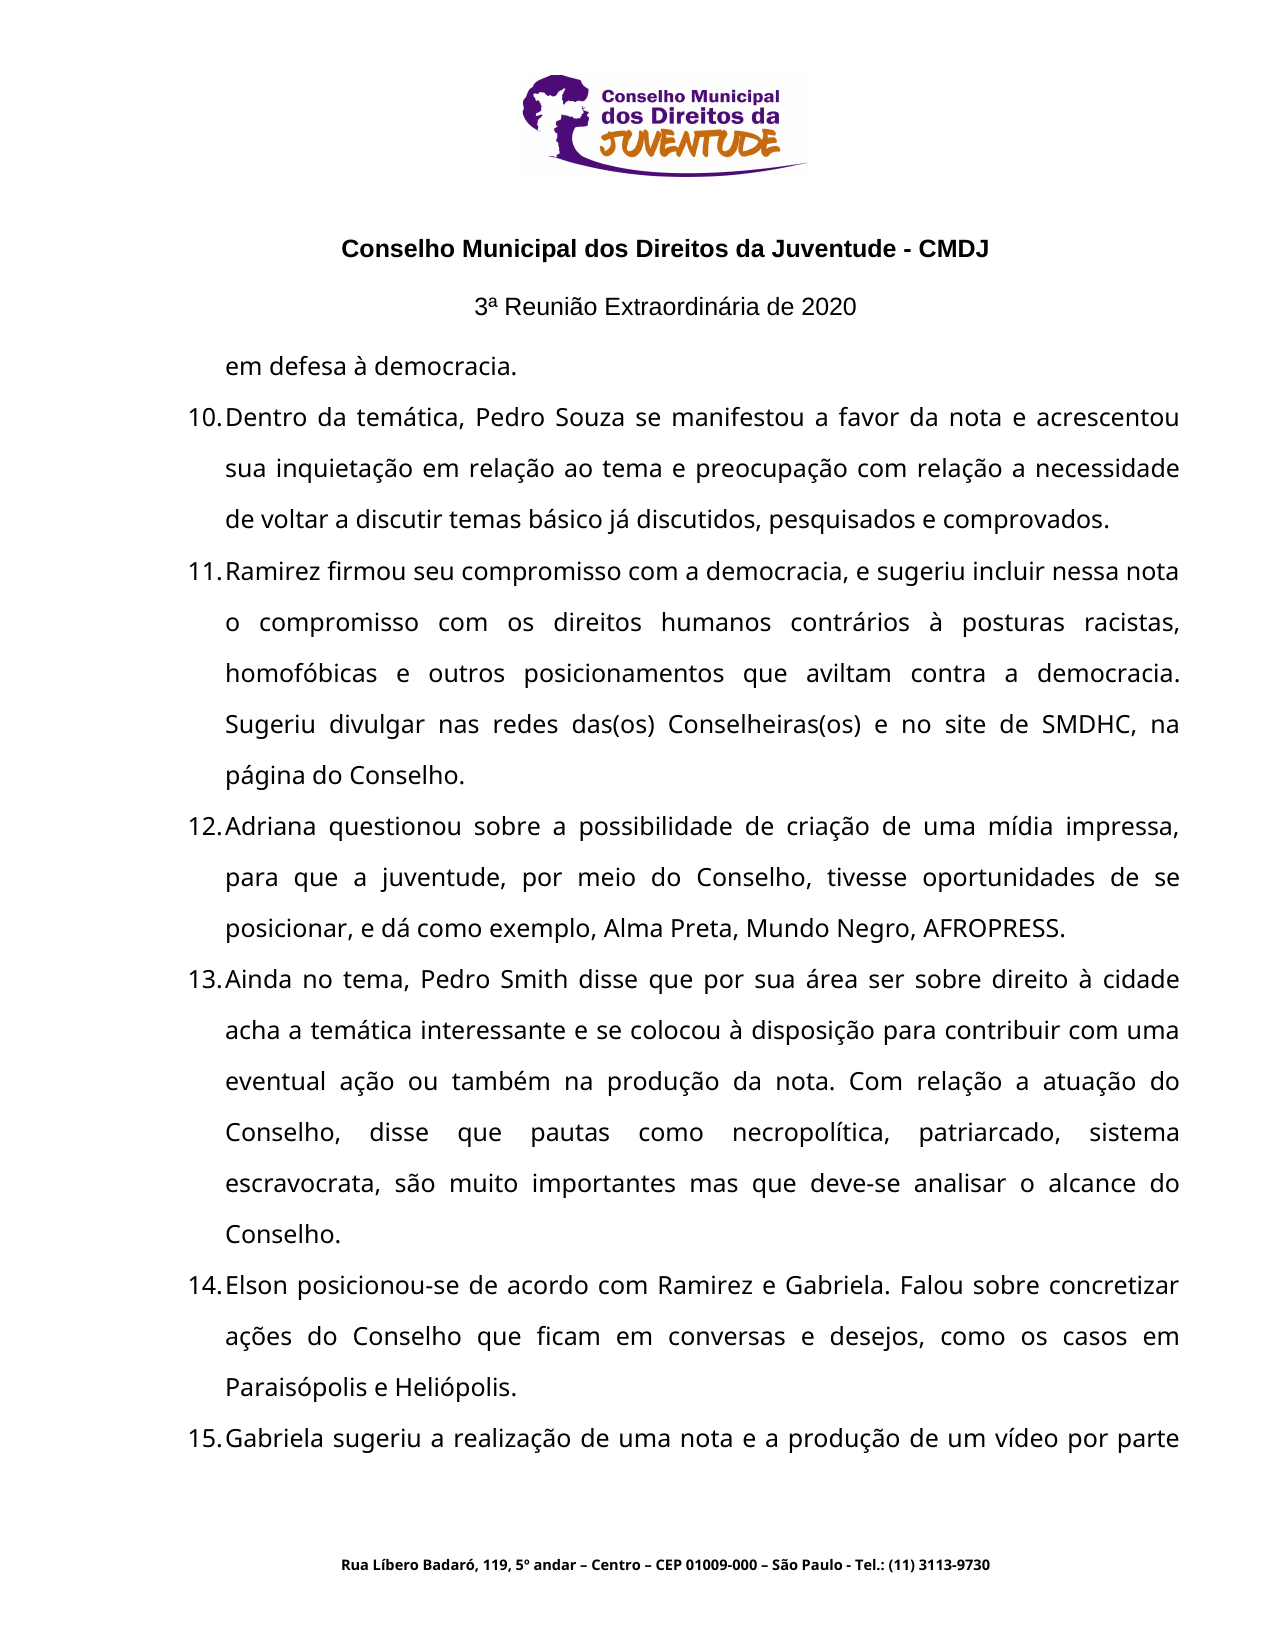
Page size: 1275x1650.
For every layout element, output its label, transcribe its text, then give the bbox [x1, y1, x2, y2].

picture [522, 75, 809, 177]
list Dentro da temática, Pedro Souza se manifestou a favor da nota e acrescentou sua inquietação em relação ao tema e preocupação com relação a necessidade de voltar a discutir temas básico já discutidos, pesquisados e comprovados. [187, 400, 1181, 536]
list Ainda no tema, Pedro Smith disse que por sua área ser sobre direito à cidade acha a temática interessante e se colocou à disposição para contribuir com uma eventual ação ou também na produção da nota. Com relação a atuação do Conselho, disse que pautas como necropolítica, patriarcado, sistema escravocrata, são muito importantes mas que deve-se analisar o alcance do Conselho. [187, 962, 1181, 1251]
list Elson posicionou-se de acordo com Ramirez e Gabriela. Falou sobre concretizar ações do Conselho que ficam em conversas e desejos, como os casos em Paraisópolis e Heliópolis. [187, 1268, 1181, 1404]
list em defesa à democracia. [187, 349, 1181, 383]
list Adriana questionou sobre a possibilidade de criação de uma mídia impressa, para que a juventude, por meio do Conselho, tivesse oportunidades de se posicionar, e dá como exemplo, Alma Preta, Mundo Negro, AFROPRESS. [187, 808, 1181, 944]
list Gabriela sugeriu a realização de uma nota e a produção de um vídeo por parte [187, 1421, 1181, 1455]
list Ramirez firmou seu compromisso com a democracia, e sugeriu incluir nessa nota o compromisso com os direitos humanos contrários à posturas racistas, homofóbicas e outros posicionamentos que aviltam contra a democracia. Sugeriu divulgar nas redes das(os) Conselheiras(os) e no site de SMDHC, na página do Conselho. [187, 553, 1181, 791]
